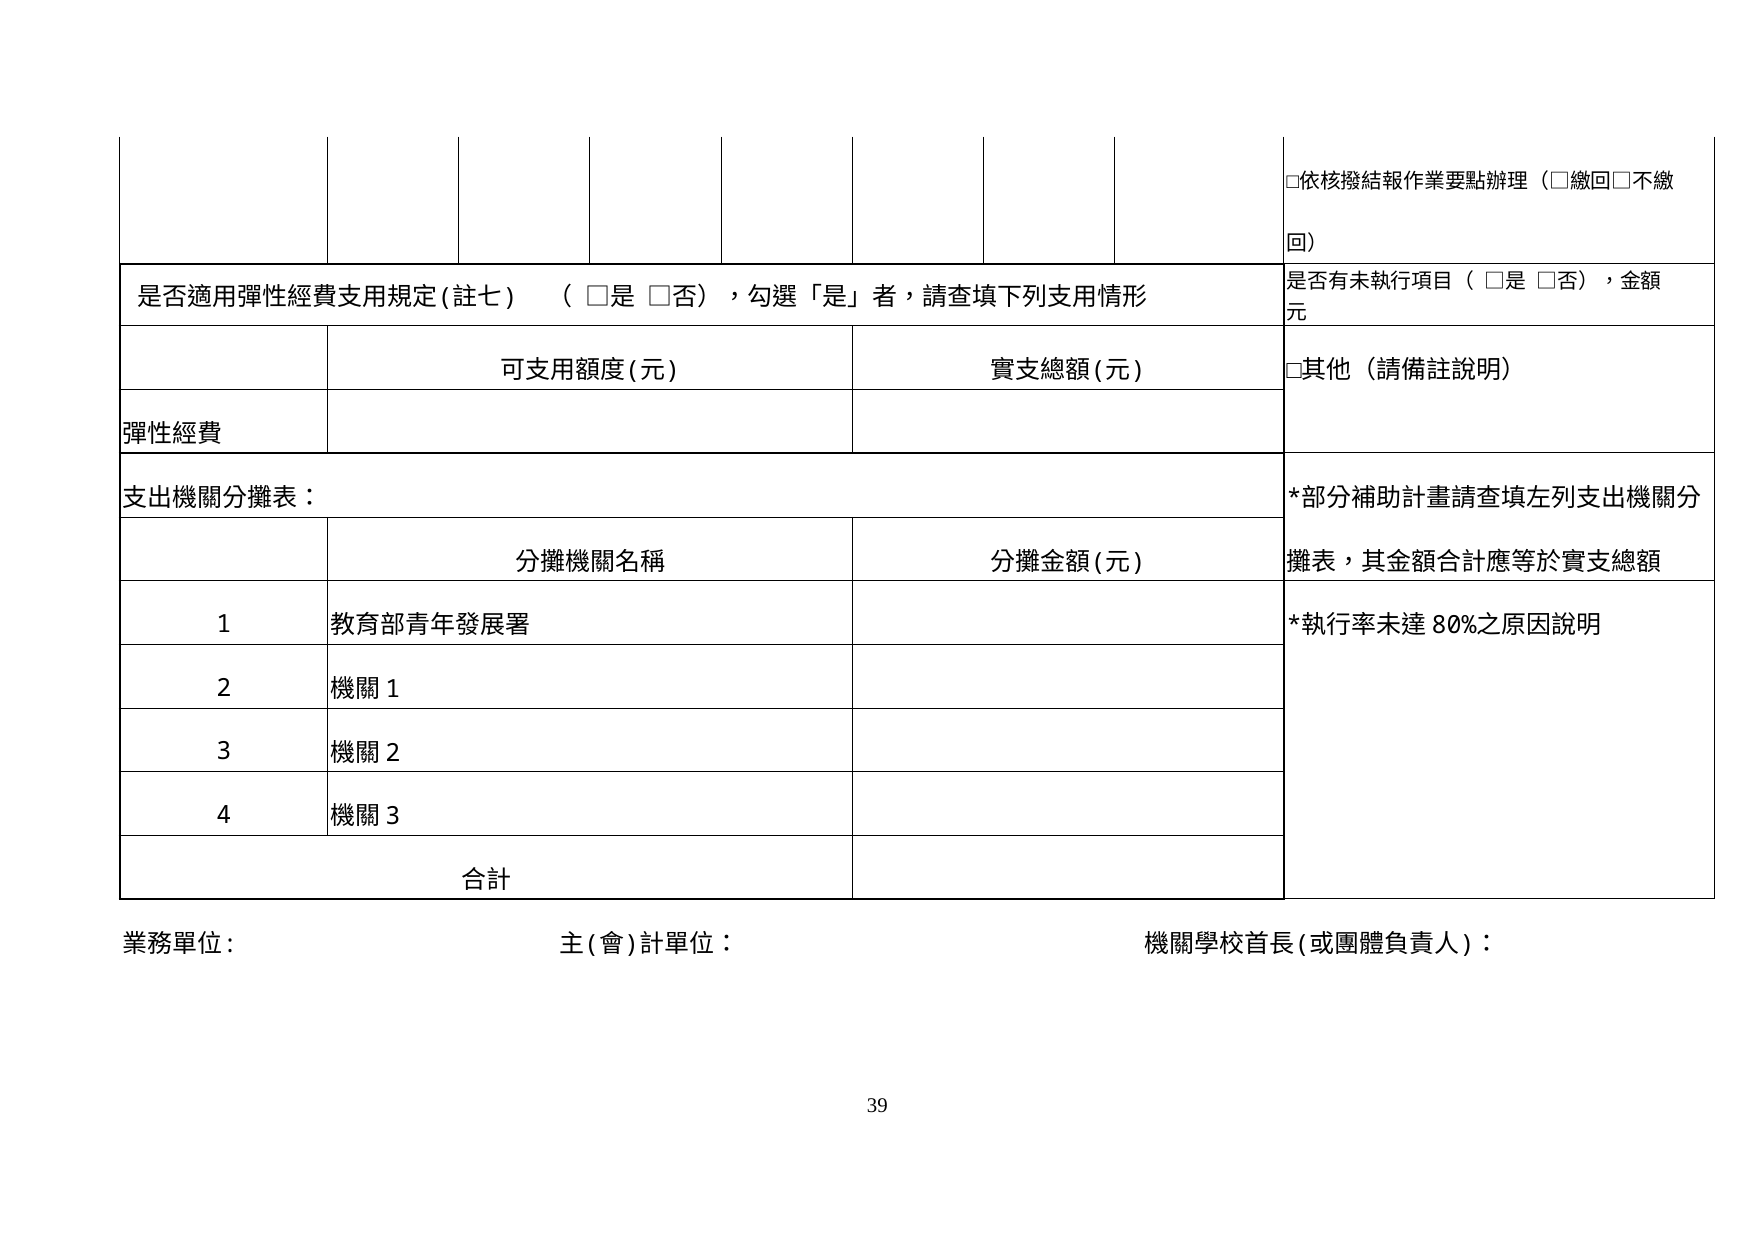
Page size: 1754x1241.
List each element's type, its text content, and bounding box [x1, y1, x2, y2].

table_cell [328, 137, 458, 263]
table_cell [853, 709, 1283, 771]
table_cell 4 [121, 772, 327, 834]
table_cell [346, 900, 496, 963]
table_cell 分攤金額(元) [853, 518, 1283, 580]
table_cell *部分補助計畫請查填左列支出機關分 [1285, 453, 1714, 517]
table_cell [121, 326, 327, 389]
table_cell 機關2 [328, 709, 852, 771]
table_cell [459, 137, 589, 263]
table_cell [853, 645, 1283, 707]
table_cell 彈性經費 [121, 390, 327, 452]
table_cell □其他（請備註說明） [1285, 326, 1714, 389]
table_cell [1285, 708, 1714, 771]
table_cell 合計 [121, 836, 852, 898]
table_cell [1285, 644, 1714, 707]
table_cell 3 [121, 709, 327, 771]
table_cell [984, 137, 1114, 263]
table_cell 1 [121, 581, 327, 644]
table_cell [121, 518, 327, 580]
table_cell 攤表，其金額合計應等於實支總額 [1285, 517, 1714, 580]
table_cell [1285, 389, 1714, 452]
table_cell [853, 137, 983, 263]
table_cell [853, 772, 1283, 834]
table_cell 是否適用彈性經費支用規定(註七) （ □是 □否），勾選「是」者，請查填下列支用情形 [121, 265, 1283, 325]
table_cell □依核撥結報作業要點辦理（□繳回□不繳回） [1284, 137, 1714, 263]
table_cell [328, 390, 852, 452]
table_cell 機關學校首長(或團體負責人)： [1141, 899, 1715, 963]
table_cell 2 [121, 645, 327, 707]
table_cell [1115, 137, 1283, 263]
table_cell 實支總額(元) [853, 326, 1283, 389]
table_cell 機關1 [328, 645, 852, 707]
table_cell [120, 963, 1715, 1025]
table_cell [853, 581, 1283, 644]
table_cell [590, 137, 721, 263]
table_cell 分攤機關名稱 [328, 518, 852, 580]
table_cell 支出機關分攤表： [121, 454, 1283, 517]
table_cell 可支用額度(元) [328, 326, 852, 389]
table_cell [853, 390, 1283, 452]
table_cell *執行率未達80%之原因說明 [1285, 581, 1714, 644]
table_cell [1285, 771, 1714, 834]
table_cell 主(會)計單位： [496, 900, 1141, 963]
table_cell 機關3 [328, 772, 852, 834]
table_cell 是否有未執行項目（ □是 □否），金額 元 [1285, 264, 1714, 325]
table_cell [120, 137, 327, 263]
table_cell [853, 836, 1283, 898]
table_cell 業務單位: [120, 900, 346, 963]
table_cell 教育部青年發展署 [328, 581, 852, 644]
table_cell [722, 137, 852, 263]
table_cell [1285, 835, 1714, 898]
